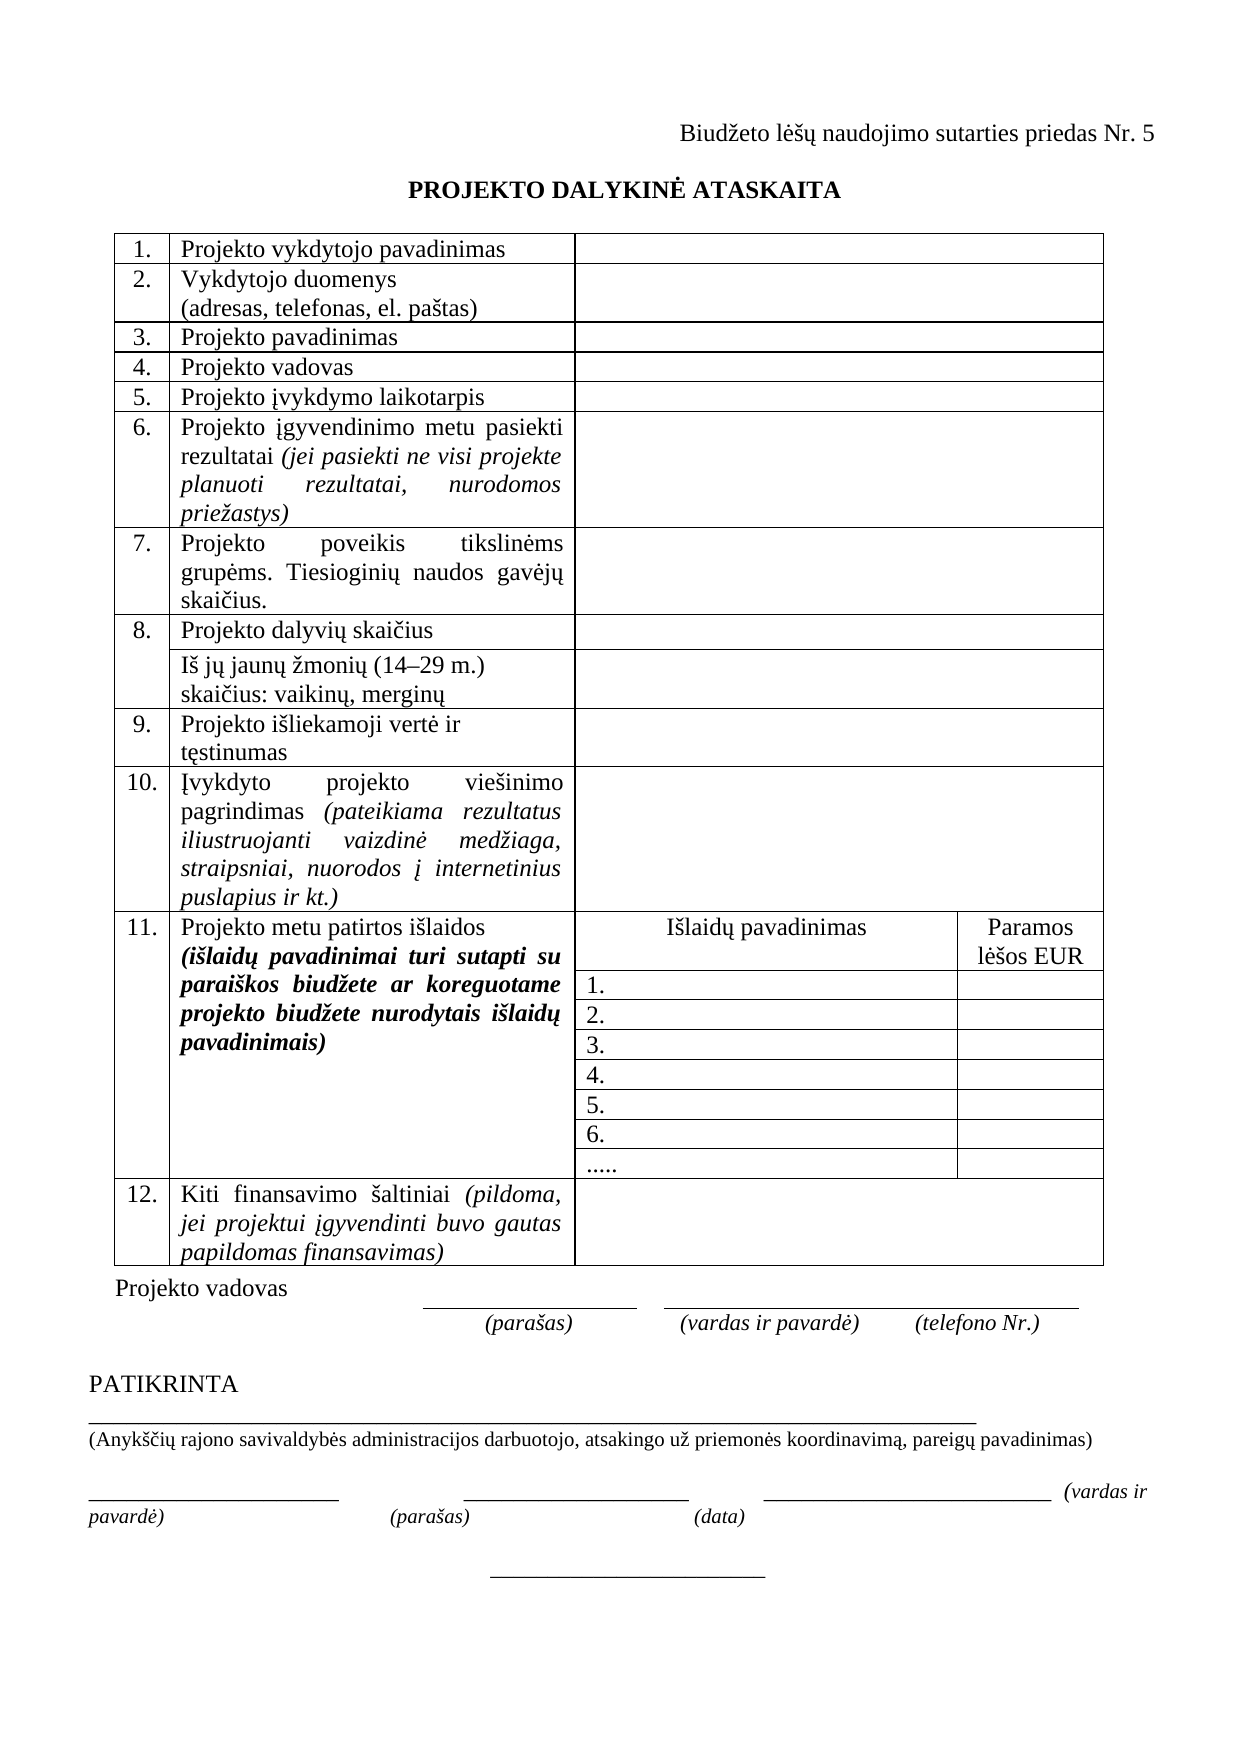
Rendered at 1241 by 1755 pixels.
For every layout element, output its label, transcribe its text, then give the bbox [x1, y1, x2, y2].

table_cell [664, 1266, 878, 1308]
table_cell 3. [576, 1030, 957, 1059]
table_cell 2. [115, 264, 169, 321]
table_cell [576, 323, 1103, 351]
table_cell 8. [115, 615, 169, 708]
table_cell 2. [576, 1000, 957, 1029]
table_cell [958, 1000, 1103, 1029]
table_cell [396, 1308, 423, 1341]
table_cell 4. [576, 1060, 957, 1089]
table_cell [576, 709, 1103, 766]
table_cell Projekto vadovas [115, 1266, 396, 1308]
text ________________________ [89, 1554, 1167, 1581]
table_cell Projekto išliekamoji vertė ir tęstinumas [170, 709, 574, 766]
table_cell Projekto dalyvių skaičius [170, 615, 574, 649]
table_cell [958, 1030, 1103, 1059]
table_cell Projekto įvykdymo laikotarpis [170, 382, 574, 411]
table_cell [958, 1060, 1103, 1089]
table_cell [576, 382, 1103, 411]
table_cell (parašas) [423, 1309, 637, 1341]
text PATIKRINTA [89, 1369, 1167, 1398]
table_cell (telefono Nr.) [878, 1309, 1079, 1341]
text (Anykščių rajono savivaldybės administracijos darbuotojo, atsakingo už priemonės koordinavimą, pareigų pavadinimas) [89, 1427, 1167, 1475]
table_cell Projekto įgyvendinimo metu pasiekti rezultatai (jei pasiekti ne visi projekte planuoti rezultatai, nurodomos priežastys) [170, 412, 574, 527]
table_cell 11. [115, 912, 169, 1178]
table_header Projekto vykdytojo pavadinimas [170, 234, 574, 263]
table_cell Įvykdyto projekto viešinimo pagrindimas (pateikiama rezultatus iliustruojanti vaizdinė medžiaga, straipsniai, nuorodos į internetinius puslapius ir kt.) [170, 767, 574, 911]
table_cell 5. [576, 1090, 957, 1118]
table_header 1. [115, 234, 169, 263]
table_cell [878, 1266, 1079, 1308]
table_cell Projekto vadovas [170, 353, 574, 381]
table_header [576, 234, 1103, 263]
table_cell ..... [576, 1149, 957, 1178]
table_cell 3. [115, 323, 169, 351]
table_cell [637, 1266, 664, 1308]
table_cell 4. [115, 353, 169, 381]
table_cell [1079, 1308, 1103, 1341]
table_cell 6. [576, 1120, 957, 1148]
table_cell [576, 615, 1103, 649]
table_cell [576, 528, 1103, 614]
table_cell Paramos lėšos EUR [958, 912, 1103, 969]
table_cell 10. [115, 767, 169, 911]
table_cell [958, 1149, 1103, 1178]
table_cell Išlaidų pavadinimas [576, 912, 957, 969]
table_cell [576, 264, 1103, 321]
text PROJEKTO DALYKINĖ ATASKAITA [89, 176, 1167, 204]
table_cell 6. [115, 412, 169, 527]
table_cell [576, 353, 1103, 381]
table_cell 5. [115, 382, 169, 411]
table_cell 12. [115, 1179, 169, 1265]
table_cell [576, 650, 1103, 708]
table_cell [423, 1266, 637, 1308]
table_cell Vykdytojo duomenys (adresas, telefonas, el. paštas) [170, 264, 574, 321]
table_cell [576, 767, 1103, 911]
table_cell [396, 1266, 423, 1308]
table_cell [1079, 1266, 1103, 1308]
table_cell 1. [576, 971, 957, 999]
table_cell [637, 1308, 664, 1341]
text _______________________________________________________________________ [89, 1398, 1167, 1427]
table_cell Projekto pavadinimas [170, 323, 574, 351]
table_cell (vardas ir pavardė) [664, 1309, 878, 1341]
text ____________________ __________________ _______________________ (vardas ir pavardė) (parašas) (data) [89, 1475, 1167, 1528]
table_cell [576, 1179, 1103, 1265]
table_cell 7. [115, 528, 169, 614]
text Biudžeto lėšų naudojimo sutarties priedas Nr. 5 [89, 118, 1167, 147]
table_cell [958, 1120, 1103, 1148]
table_cell [958, 971, 1103, 999]
table_cell Projekto poveikis tikslinėms grupėms. Tiesioginių naudos gavėjų skaičius. [170, 528, 574, 614]
table_cell [576, 412, 1103, 527]
table_cell Kiti finansavimo šaltiniai (pildoma, jei projektui įgyvendinti buvo gautas papildomas finansavimas) [170, 1179, 574, 1265]
table_cell Projekto metu patirtos išlaidos (išlaidų pavadinimai turi sutapti su paraiškos biudžete ar koreguotame projekto biudžete nurodytais išlaidų pavadinimais) [170, 912, 574, 1178]
table_cell Iš jų jaunų žmonių (14–29 m.) skaičius: vaikinų, merginų [170, 650, 574, 708]
table_cell [115, 1308, 396, 1341]
table_cell 9. [115, 709, 169, 766]
table_cell [958, 1090, 1103, 1118]
